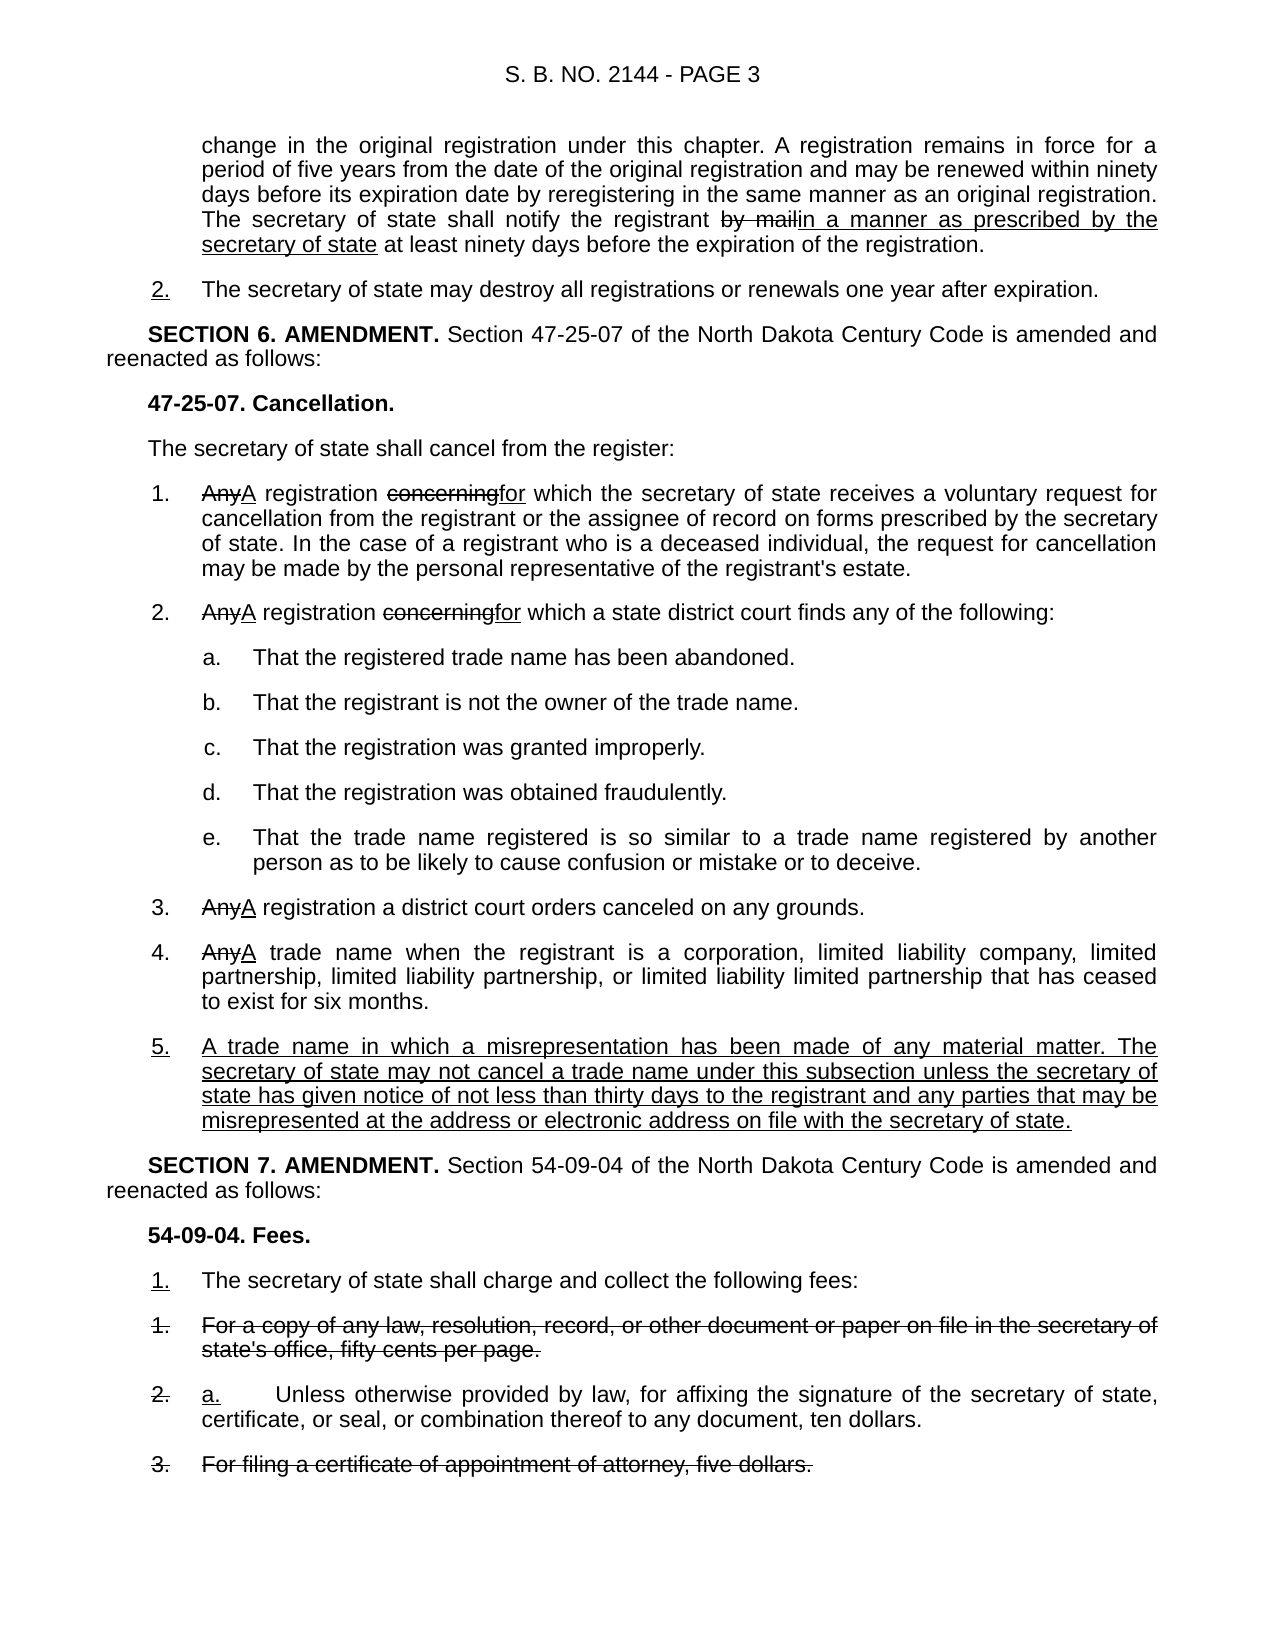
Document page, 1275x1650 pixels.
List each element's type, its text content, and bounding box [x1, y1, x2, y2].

text 4. AnyA trade name when the registrant is a corporation, limited liability company, limited partnership, limited liability partnership, or limited liability limited partnership that has ceased to exist for six months. [106, 940, 1158, 1014]
text 1. AnyA registration concerningfor which the secretary of state receives a voluntary request for cancellation from the registrant or the assignee of record on forms prescribed by the secretary of state. In the case of a registrant who is a deceased individual, the request for cancellation may be made by the personal representative of the registrant's estate. [106, 482, 1158, 581]
text a. That the registered trade name has been abandoned. [106, 646, 1158, 671]
subtitle 47‑25‑07. Cancellation. [106, 392, 1158, 417]
text 1. For a copy of any law, resolution, record, or other document or paper on file in the secretary of state's office, fifty cents per page. [106, 1313, 1158, 1363]
text b. That the registrant is not the owner of the trade name. [106, 691, 1158, 716]
text 3. AnyA registration a district court orders canceled on any grounds. [106, 895, 1158, 920]
text 5. A trade name in which a misrepresentation has been made of any material matter. The secretary of state may not cancel a trade name under this subsection unless the secretary of state has given notice of not less than thirty days to the registrant and any parties that may be misrepresented at the address or electronic address on file with the secretary of state. [106, 1034, 1158, 1134]
text d. That the registration was obtained fraudulently. [106, 781, 1158, 805]
subtitle 54‑09‑04. Fees. [106, 1223, 1158, 1248]
text e. That the trade name registered is so similar to a trade name registered by another person as to be likely to cause confusion or mistake or to deceive. [106, 826, 1158, 875]
text SECTION 7. AMENDMENT. Section 54‑09‑04 of the North Dakota Century Code is amended and reenacted as follows: [106, 1154, 1158, 1203]
text SECTION 6. AMENDMENT. Section 47‑25‑07 of the North Dakota Century Code is amended and reenacted as follows: [106, 322, 1158, 372]
text 2. The secretary of state may destroy all registrations or renewals one year after expiration. [106, 277, 1158, 302]
text 3. For filing a certificate of appointment of attorney, five dollars. [106, 1453, 1158, 1477]
text change in the original registration under this chapter. A registration remains in force for a period of five years from the date of the original registration and may be renewed within ninety days before its expiration date by reregistering in the same manner as an original registration. The secretary of state shall notify the registrant by mailin a manner as prescribed by the secretary of state at least ninety days before the expiration of the registration. [106, 133, 1158, 257]
text The secretary of state shall cancel from the register: [106, 437, 1158, 462]
text 2. a. Unless otherwise provided by law, for affixing the signature of the secretary of state, certificate, or seal, or combination thereof to any document, ten dollars. [106, 1383, 1158, 1433]
text c. That the registration was granted improperly. [106, 736, 1158, 761]
text 1. The secretary of state shall charge and collect the following fees: [106, 1268, 1158, 1293]
text 2. AnyA registration concerningfor which a state district court finds any of the following: [106, 601, 1158, 626]
